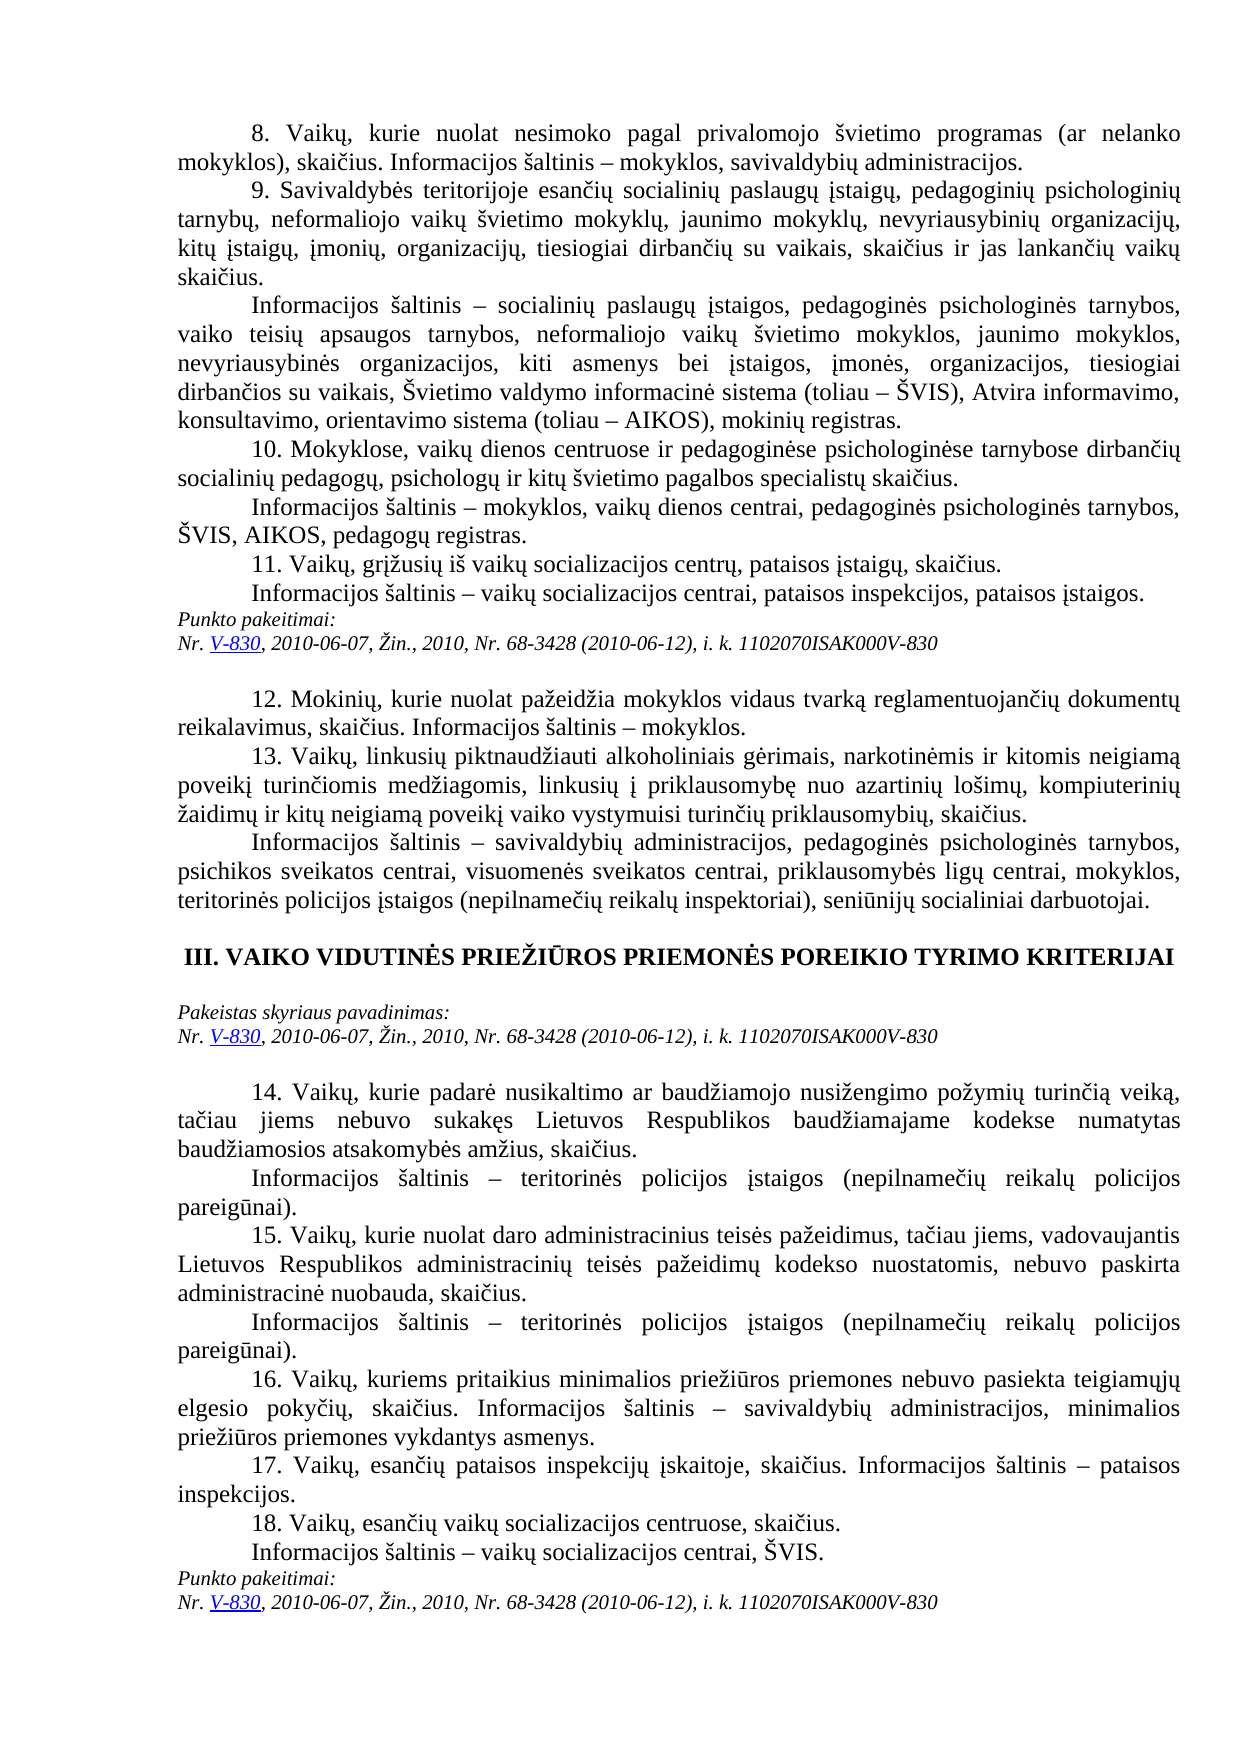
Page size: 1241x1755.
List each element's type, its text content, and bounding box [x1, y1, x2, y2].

text 8. Vaikų, kurie nuolat nesimoko pagal privalomojo švietimo programas (ar nelanko mokyklos), skaičius. Informacijos šaltinis – mokyklos, savivaldybių administracijos. [177, 118, 1181, 176]
text Informacijos šaltinis – mokyklos, vaikų dienos centrai, pedagoginės psichologinės tarnybos, ŠVIS, AIKOS, pedagogų registras. [177, 492, 1181, 549]
text Nr. V-830, 2010-06-07, Žin., 2010, Nr. 68-3428 (2010-06-12), i. k. 1102070ISAK000V-830 [177, 1024, 1181, 1048]
text Punkto pakeitimai: [177, 607, 1181, 631]
text Informacijos šaltinis – teritorinės policijos įstaigos (nepilnamečių reikalų policijos pareigūnai). [177, 1307, 1181, 1364]
text Informacijos šaltinis – savivaldybių administracijos, pedagoginės psichologinės tarnybos, psichikos sveikatos centrai, visuomenės sveikatos centrai, priklausomybės ligų centrai, mokyklos, teritorinės policijos įstaigos (nepilnamečių reikalų inspektoriai), seniūnijų socialiniai darbuotojai. [177, 827, 1181, 914]
text Informacijos šaltinis – vaikų socializacijos centrai, pataisos inspekcijos, pataisos įstaigos. [177, 578, 1181, 607]
text 9. Savivaldybės teritorijoje esančių socialinių paslaugų įstaigų, pedagoginių psichologinių tarnybų, neformaliojo vaikų švietimo mokyklų, jaunimo mokyklų, nevyriausybinių organizacijų, kitų įstaigų, įmonių, organizacijų, tiesiogiai dirbančių su vaikais, skaičius ir jas lankančių vaikų skaičius. [177, 176, 1181, 291]
text Informacijos šaltinis – socialinių paslaugų įstaigos, pedagoginės psichologinės tarnybos, vaiko teisių apsaugos tarnybos, neformaliojo vaikų švietimo mokyklos, jaunimo mokyklos, nevyriausybinės organizacijos, kiti asmenys bei įstaigos, įmonės, organizacijos, tiesiogiai dirbančios su vaikais, Švietimo valdymo informacinė sistema (toliau – ŠVIS), Atvira informavimo, konsultavimo, orientavimo sistema (toliau – AIKOS), mokinių registras. [177, 291, 1181, 434]
text Informacijos šaltinis – vaikų socializacijos centrai, ŠVIS. [177, 1537, 1181, 1566]
text 17. Vaikų, esančių pataisos inspekcijų įskaitoje, skaičius. Informacijos šaltinis – pataisos inspekcijos. [177, 1451, 1181, 1508]
text 10. Mokyklose, vaikų dienos centruose ir pedagoginėse psichologinėse tarnybose dirbančių socialinių pedagogų, psichologų ir kitų švietimo pagalbos specialistų skaičius. [177, 434, 1181, 492]
text Nr. V-830, 2010-06-07, Žin., 2010, Nr. 68-3428 (2010-06-12), i. k. 1102070ISAK000V-830 [177, 1590, 1181, 1614]
text 13. Vaikų, linkusių piktnaudžiauti alkoholiniais gėrimais, narkotinėmis ir kitomis neigiamą poveikį turinčiomis medžiagomis, linkusių į priklausomybę nuo azartinių lošimų, kompiuterinių žaidimų ir kitų neigiamą poveikį vaiko vystymuisi turinčių priklausomybių, skaičius. [177, 741, 1181, 827]
text 14. Vaikų, kurie padarė nusikaltimo ar baudžiamojo nusižengimo požymių turinčią veiką, tačiau jiems nebuvo sukakęs Lietuvos Respublikos baudžiamajame kodekse numatytas baudžiamosios atsakomybės amžius, skaičius. [177, 1077, 1181, 1163]
text 11. Vaikų, grįžusių iš vaikų socializacijos centrų, pataisos įstaigų, skaičius. [177, 549, 1181, 578]
text 18. Vaikų, esančių vaikų socializacijos centruose, skaičius. [177, 1508, 1181, 1537]
text Punkto pakeitimai: [177, 1566, 1181, 1590]
text 16. Vaikų, kuriems pritaikius minimalios priežiūros priemones nebuvo pasiekta teigiamųjų elgesio pokyčių, skaičius. Informacijos šaltinis – savivaldybių administracijos, minimalios priežiūros priemones vykdantys asmenys. [177, 1364, 1181, 1451]
text Nr. V-830, 2010-06-07, Žin., 2010, Nr. 68-3428 (2010-06-12), i. k. 1102070ISAK000V-830 [177, 631, 1181, 655]
text 12. Mokinių, kurie nuolat pažeidžia mokyklos vidaus tvarką reglamentuojančių dokumentų reikalavimus, skaičius. Informacijos šaltinis – mokyklos. [177, 684, 1181, 741]
text 15. Vaikų, kurie nuolat daro administracinius teisės pažeidimus, tačiau jiems, vadovaujantis Lietuvos Respublikos administracinių teisės pažeidimų kodekso nuostatomis, nebuvo paskirta administracinė nuobauda, skaičius. [177, 1221, 1181, 1307]
text III. VAIKO VIDUTINĖS PRIEŽIŪROS PRIEMONĖS POREIKIO TYRIMO KRITERIJAI [177, 942, 1181, 971]
text Informacijos šaltinis – teritorinės policijos įstaigos (nepilnamečių reikalų policijos pareigūnai). [177, 1163, 1181, 1221]
text Pakeistas skyriaus pavadinimas: [177, 1000, 1181, 1024]
